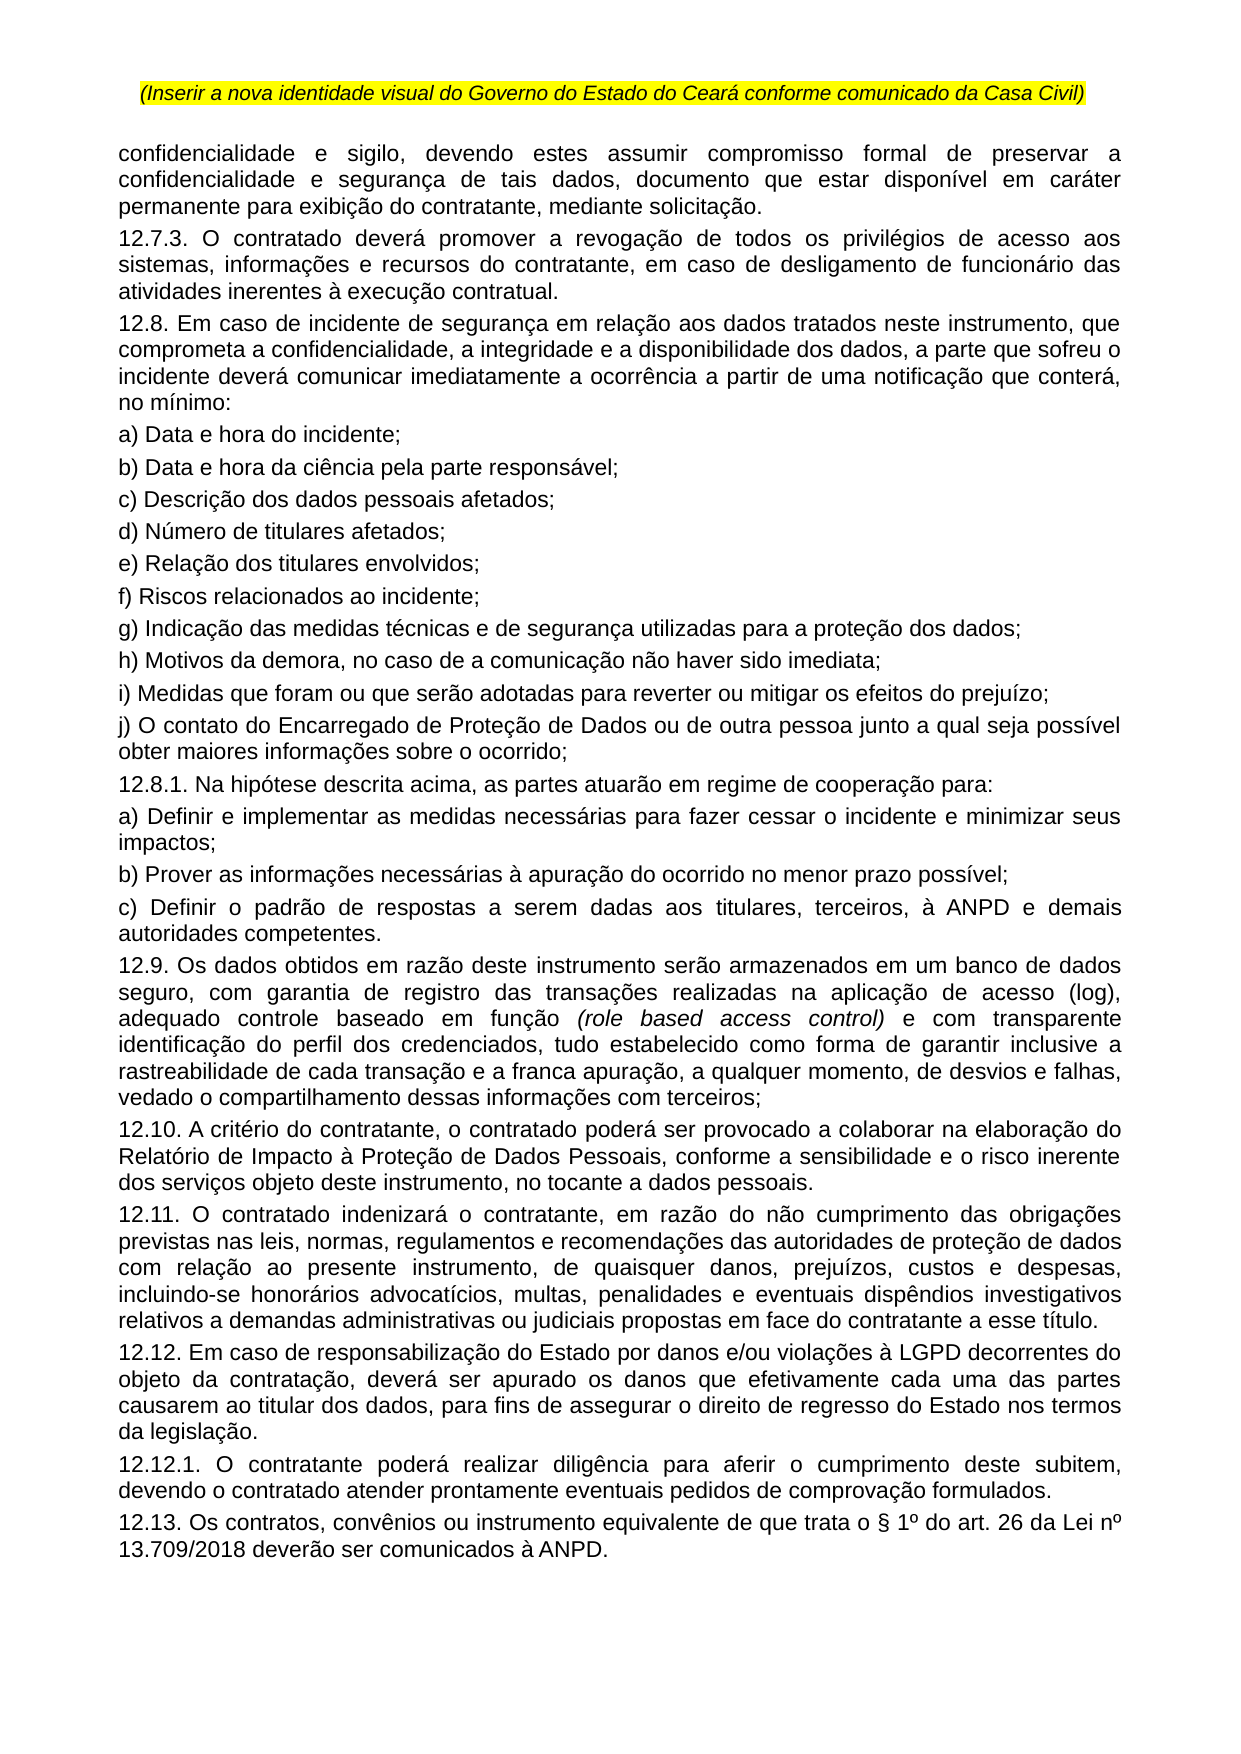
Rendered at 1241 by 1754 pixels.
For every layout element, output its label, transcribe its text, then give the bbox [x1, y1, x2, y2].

text h) Motivos da demora, no caso de a comunicação não haver sido imediata; [118, 647, 1122, 674]
text i) Medidas que foram ou que serão adotadas para reverter ou mitigar os efeitos do prejuízo; [118, 679, 1122, 706]
text j) O contato do Encarregado de Proteção de Dados ou de outra pessoa junto a qual seja possível obter maiores informações sobre o ocorrido; [118, 712, 1122, 764]
text 12.12.1. O contratante poderá realizar diligência para aferir o cumprimento deste subitem, devendo o contratado atender prontamente eventuais pedidos de comprovação formulados. [118, 1451, 1122, 1503]
text 12.13. Os contratos, convênios ou instrumento equivalente de que trata o § 1º do art. 26 da Lei nº 13.709/2018 deverão ser comunicados à ANPD. [118, 1509, 1122, 1562]
text 12.11. O contratado indenizará o contratante, em razão do não cumprimento das obrigações previstas nas leis, normas, regulamentos e recomendações das autoridades de proteção de dados com relação ao presente instrumento, de quaisquer danos, prejuízos, custos e despesas, incluindo-se honorários advocatícios, multas, penalidades e eventuais dispêndios investigativos relativos a demandas administrativas ou judiciais propostas em face do contratante a esse título. [118, 1201, 1122, 1333]
text c) Descrição dos dados pessoais afetados; [118, 486, 1122, 512]
text e) Relação dos titulares envolvidos; [118, 550, 1122, 577]
text 12.7.3. O contratado deverá promover a revogação de todos os privilégios de acesso aos sistemas, informações e recursos do contratante, em caso de desligamento de funcionário das atividades inerentes à execução contratual. [118, 225, 1122, 304]
text 12.8. Em caso de incidente de segurança em relação aos dados tratados neste instrumento, que comprometa a confidencialidade, a integridade e a disponibilidade dos dados, a parte que sofreu o incidente deverá comunicar imediatamente a ocorrência a partir de uma notificação que conterá, no mínimo: [118, 310, 1122, 415]
text a) Data e hora do incidente; [118, 421, 1122, 448]
text 12.9. Os dados obtidos em razão deste instrumento serão armazenados em um banco de dados seguro, com garantia de registro das transações realizadas na aplicação de acesso (log), adequado controle baseado em função (role based access control) e com transparente identificação do perfil dos credenciados, tudo estabelecido como forma de garantir inclusive a rastreabilidade de cada transação e a franca apuração, a qualquer momento, de desvios e falhas, vedado o compartilhamento dessas informações com terceiros; [118, 952, 1122, 1111]
text a) Definir e implementar as medidas necessárias para fazer cessar o incidente e minimizar seus impactos; [118, 803, 1122, 856]
text 12.10. A critério do contratante, o contratado poderá ser provocado a colaborar na elaboração do Relatório de Impacto à Proteção de Dados Pessoais, conforme a sensibilidade e o risco inerente dos serviços objeto deste instrumento, no tocante a dados pessoais. [118, 1116, 1122, 1196]
text f) Riscos relacionados ao incidente; [118, 583, 1122, 609]
text 12.12. Em caso de responsabilização do Estado por danos e/ou violações à LGPD decorrentes do objeto da contratação, deverá ser apurado os danos que efetivamente cada uma das partes causarem ao titular dos dados, para fins de assegurar o direito de regresso do Estado nos termos da legislação. [118, 1339, 1122, 1444]
text 12.8.1. Na hipótese descrita acima, as partes atuarão em regime de cooperação para: [118, 771, 1122, 797]
text b) Prover as informações necessárias à apuração do ocorrido no menor prazo possível; [118, 861, 1122, 888]
text confidencialidade e sigilo, devendo estes assumir compromisso formal de preservar a confidencialidade e segurança de tais dados, documento que estar disponível em caráter permanente para exibição do contratante, mediante solicitação. [118, 140, 1122, 219]
text c) Definir o padrão de respostas a serem dadas aos titulares, terceiros, à ANPD e demais autoridades competentes. [118, 894, 1122, 946]
text b) Data e hora da ciência pela parte responsável; [118, 453, 1122, 480]
text g) Indicação das medidas técnicas e de segurança utilizadas para a proteção dos dados; [118, 615, 1122, 641]
text d) Número de titulares afetados; [118, 518, 1122, 544]
